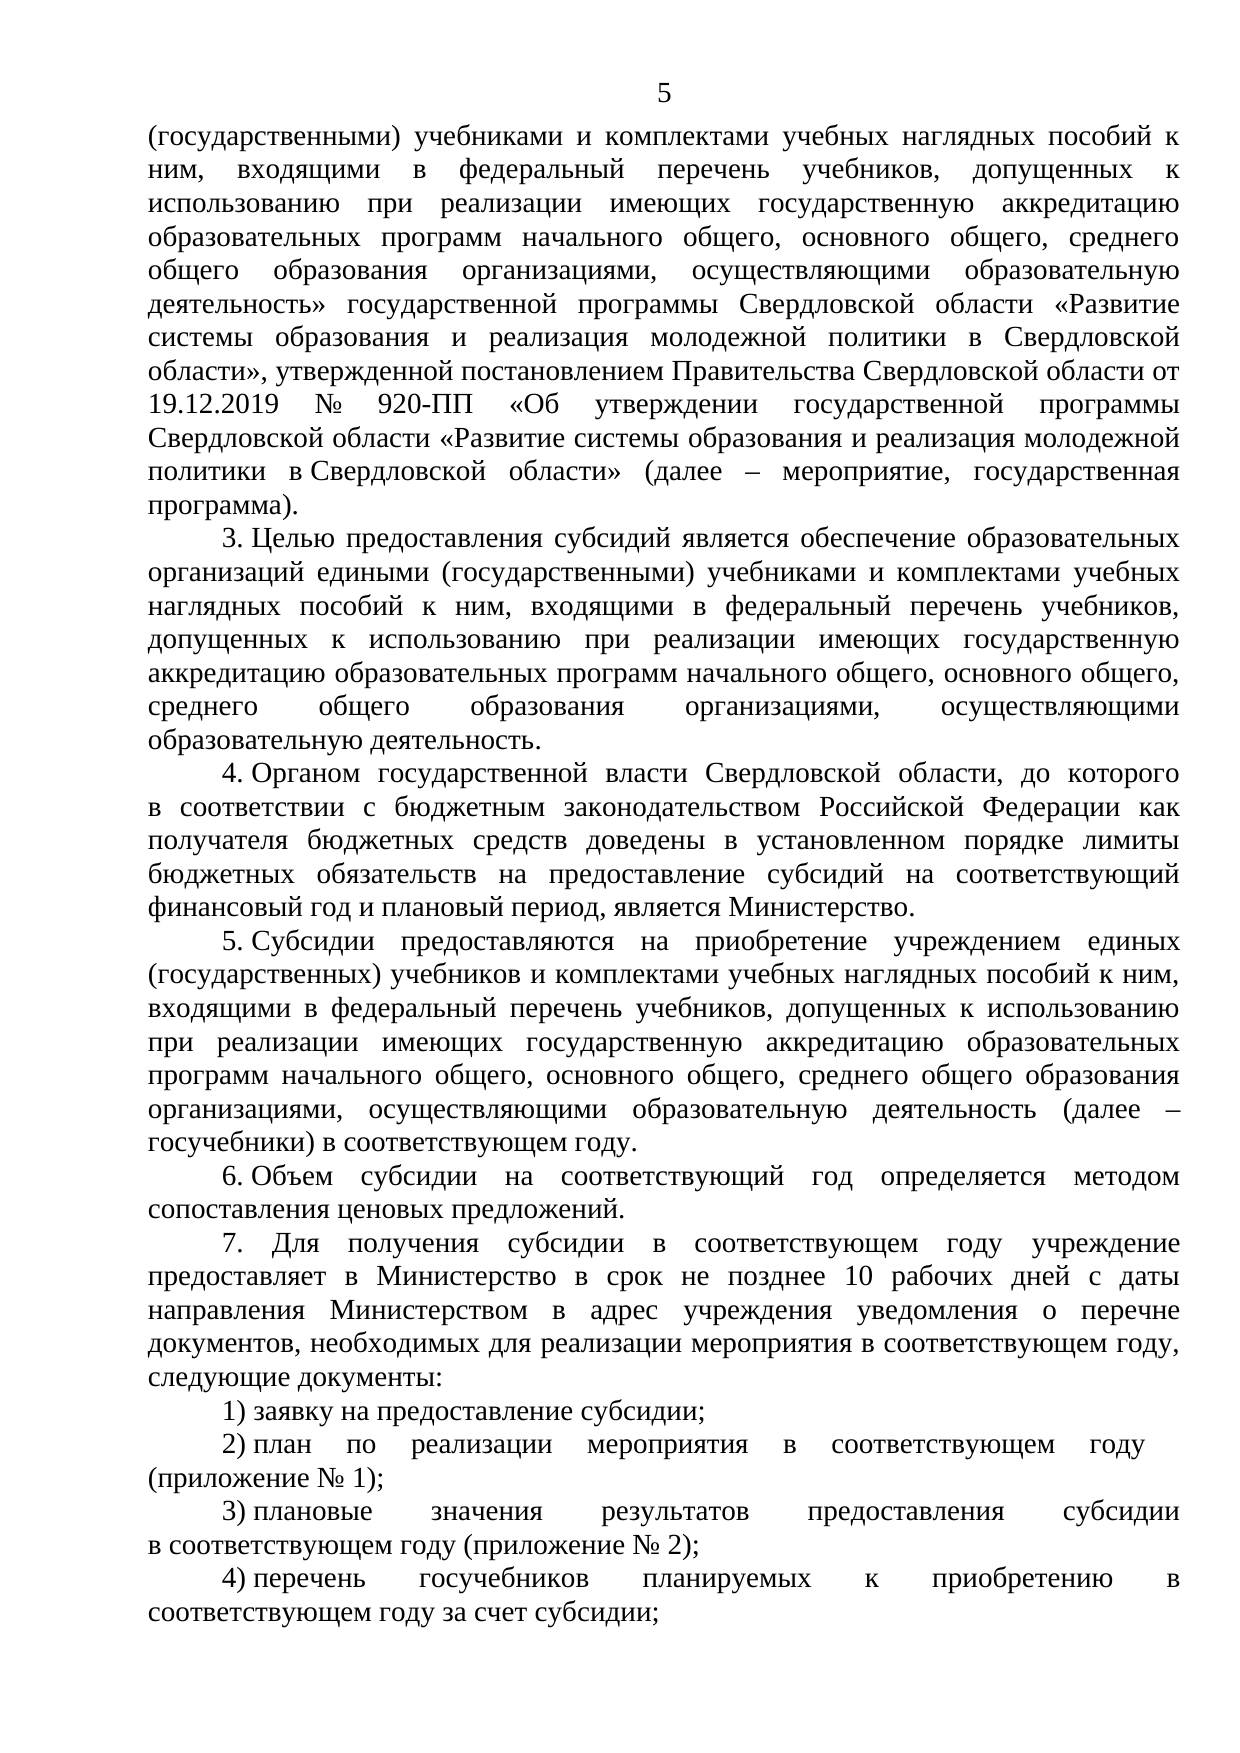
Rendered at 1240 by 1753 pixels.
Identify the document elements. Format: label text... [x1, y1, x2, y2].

text 4) перечень госучебников планируемых к приобретению в соответствующем году за счет субсидии; [148, 1560, 1181, 1627]
list Целью предоставления субсидий является обеспечение образовательных организаций едиными (государственными) учебниками и комплектами учебных наглядных пособий к ним, входящими в федеральный перечень учебников, допущенных к использованию при реализации имеющих государственную аккредитацию образовательных программ начального общего, основного общего, среднего общего образования организациями, осуществляющими образовательную деятельность. [148, 521, 1181, 755]
list (государственными) учебниками и комплектами учебных наглядных пособий к ним, входящими в федеральный перечень учебников, допущенных к использованию при реализации имеющих государственную аккредитацию образовательных программ начального общего, основного общего, среднего общего образования организациями, осуществляющими образовательную деятельность» государственной программы Свердловской области «Развитие системы образования и реализация молодежной политики в Свердловской области», утвержденной постановлением Правительства Свердловской области от 19.12.2019 № 920-ПП «Об утверждении государственной программы Свердловской области «Развитие системы образования и реализация молодежной политики в Свердловской области» (далее – мероприятие, государственная программа). [148, 118, 1181, 521]
text 7. Для получения субсидии в соответствующем году учреждение предоставляет в Министерство в срок не позднее 10 рабочих дней с даты направления Министерством в адрес учреждения уведомления о перечне документов, необходимых для реализации мероприятия в соответствующем году, следующие документы: [148, 1225, 1181, 1393]
list Субсидии предоставляются на приобретение учреждением единых (государственных) учебников и комплектами учебных наглядных пособий к ним, входящими в федеральный перечень учебников, допущенных к использованию при реализации имеющих государственную аккредитацию образовательных программ начального общего, основного общего, среднего общего образования организациями, осуществляющими образовательную деятельность (далее – госучебники) в соответствующем году. [148, 923, 1181, 1158]
text 3) плановые значения результатов предоставления субсидии в соответствующем году (приложение № 2); [148, 1493, 1181, 1560]
text 6. Объем субсидии на соответствующий год определяется методом сопоставления ценовых предложений. [148, 1158, 1181, 1225]
text 1) заявку на предоставление субсидии; [148, 1393, 1181, 1426]
text 2) план по реализации мероприятия в соответствующем году (приложение № 1); [148, 1426, 1181, 1493]
list Органом государственной власти Свердловской области, до которого в соответствии с бюджетным законодательством Российской Федерации как получателя бюджетных средств доведены в установленном порядке лимиты бюджетных обязательств на предоставление субсидий на соответствующий финансовый год и плановый период, является Министерство. [148, 755, 1181, 923]
